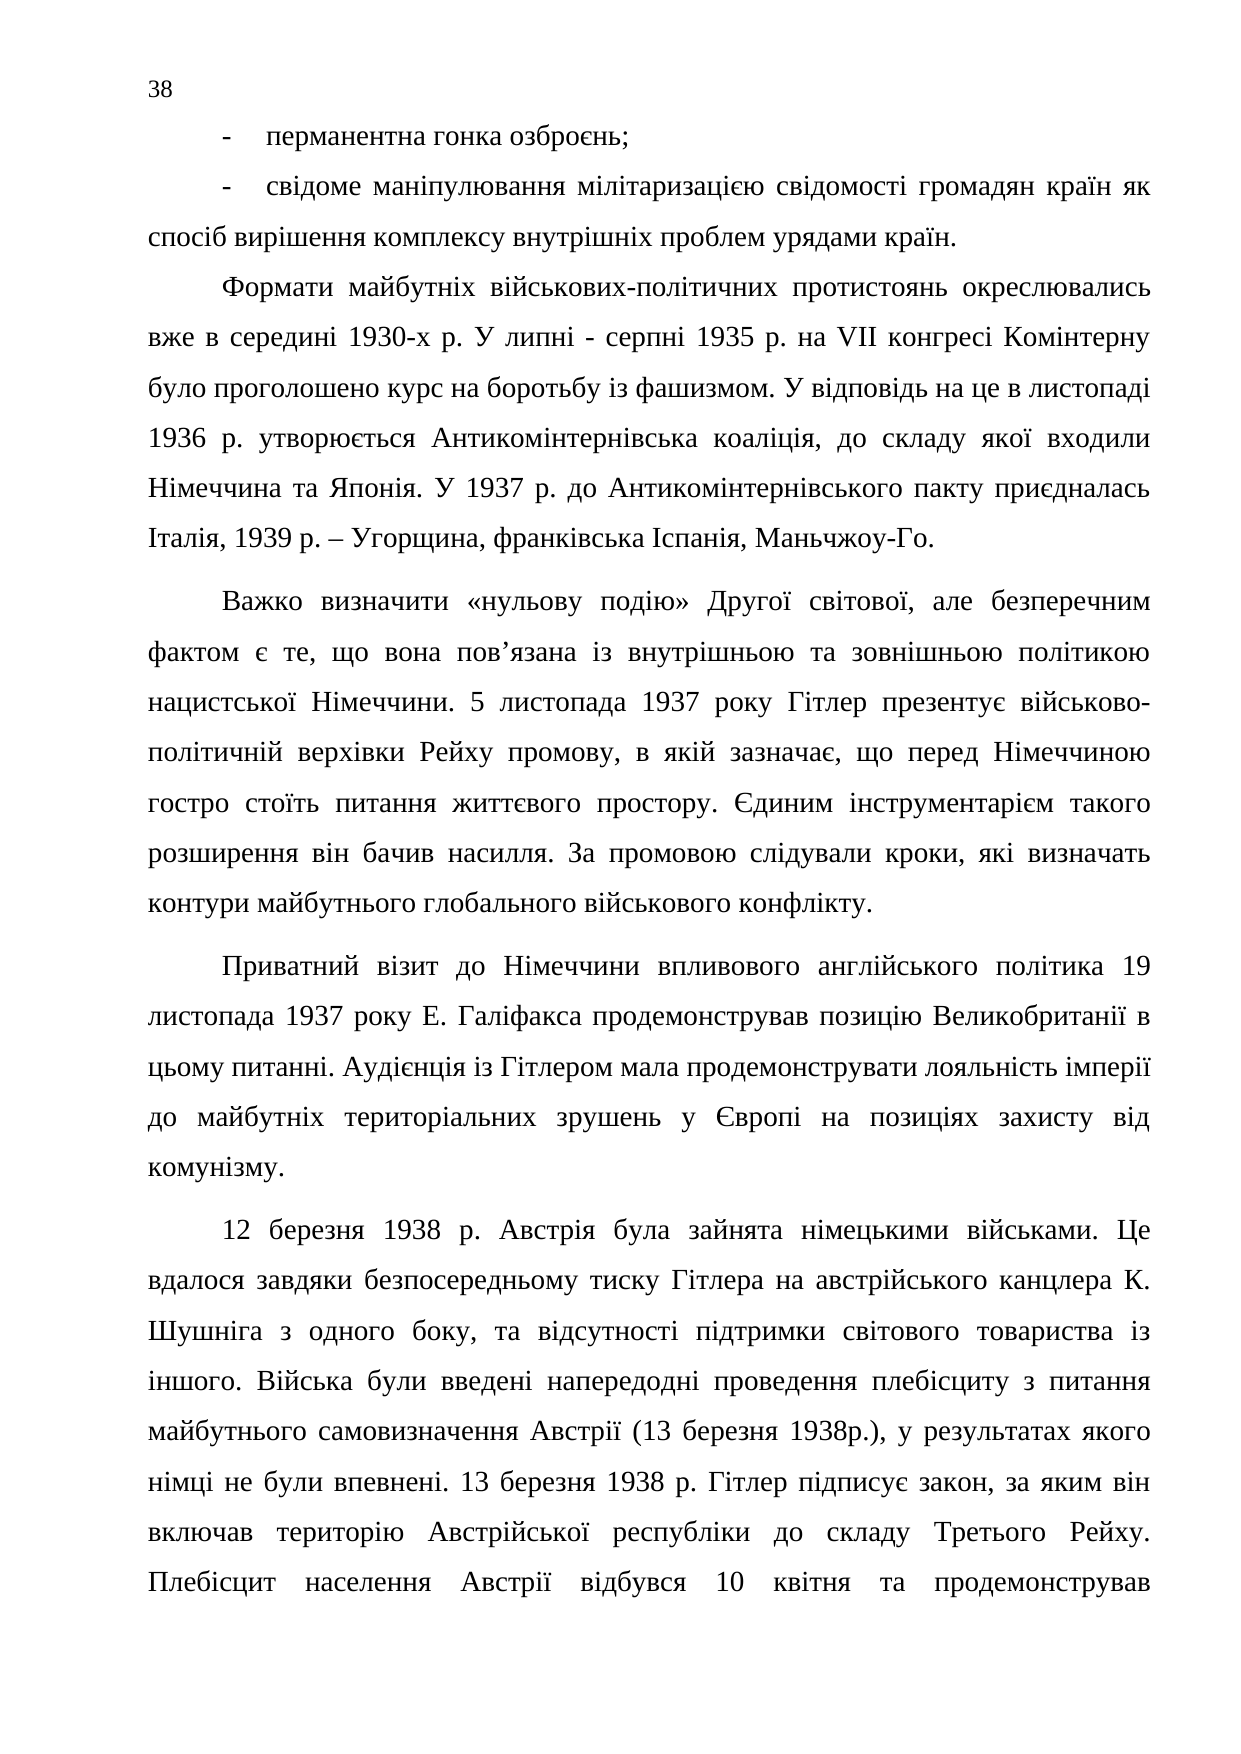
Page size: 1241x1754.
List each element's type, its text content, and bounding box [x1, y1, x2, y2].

list свідоме маніпулювання мілітаризацією свідомості громадян країн як спосіб вирішення комплексу внутрішніх проблем урядами країн. [148, 168, 1152, 252]
text 12 березня 1938 р. Австрія була зайнята німецькими військами. Це вдалося завдяки безпосередньому тиску Гітлера на австрійського канцлера К. Шушніга з одного боку, та відсутності підтримки світового товариства із іншого. Війська були введені напередодні проведення плебісциту з питання майбутнього самовизначення Австрії (13 березня 1938р.), у результатах якого німці не були впевнені. 13 березня 1938 р. Гітлер підписує закон, за яким він включав територію Австрійської республіки до складу Третього Рейху. Плебісцит населення Австрії відбувся 10 квітня та продемонстрував [148, 1212, 1152, 1598]
text Приватний візит до Німеччини впливового англійського політика 19 листопада 1937 року Е. Галіфакса продемонстрував позицію Великобританії в цьому питанні. Аудієнція із Гітлером мала продемонструвати лояльність імперії до майбутніх територіальних зрушень у Європі на позиціях захисту від комунізму. [148, 948, 1152, 1183]
text Важко визначити «нульову подію» Другої світової, але безперечним фактом є те, що вона пов’язана із внутрішньою та зовнішньою політикою нацистської Німеччини. 5 листопада 1937 року Гітлер презентує військово-політичній верхівки Рейху промову, в якій зазначає, що перед Німеччиною гостро стоїть питання життєвого простору. Єдиним інструментарієм такого розширення він бачив насилля. За промовою слідували кроки, які визначать контури майбутнього глобального військового конфлікту. [148, 583, 1152, 919]
list перманентна гонка озброєнь; [148, 118, 1152, 152]
text Формати майбутніх військових-політичних протистоянь окреслювались вже в середині 1930-х р. У липні - серпні 1935 р. на VII конгресі Комінтерну було проголошено курс на боротьбу із фашизмом. У відповідь на це в листопаді 1936 р. утворюється Антикомінтернівська коаліція, до складу якої входили Німеччина та Японія. У 1937 р. до Антикомінтернівського пакту приєдналась Італія, 1939 р. – Угорщина, франківська Іспанія, Маньчжоу-Го. [148, 269, 1152, 554]
